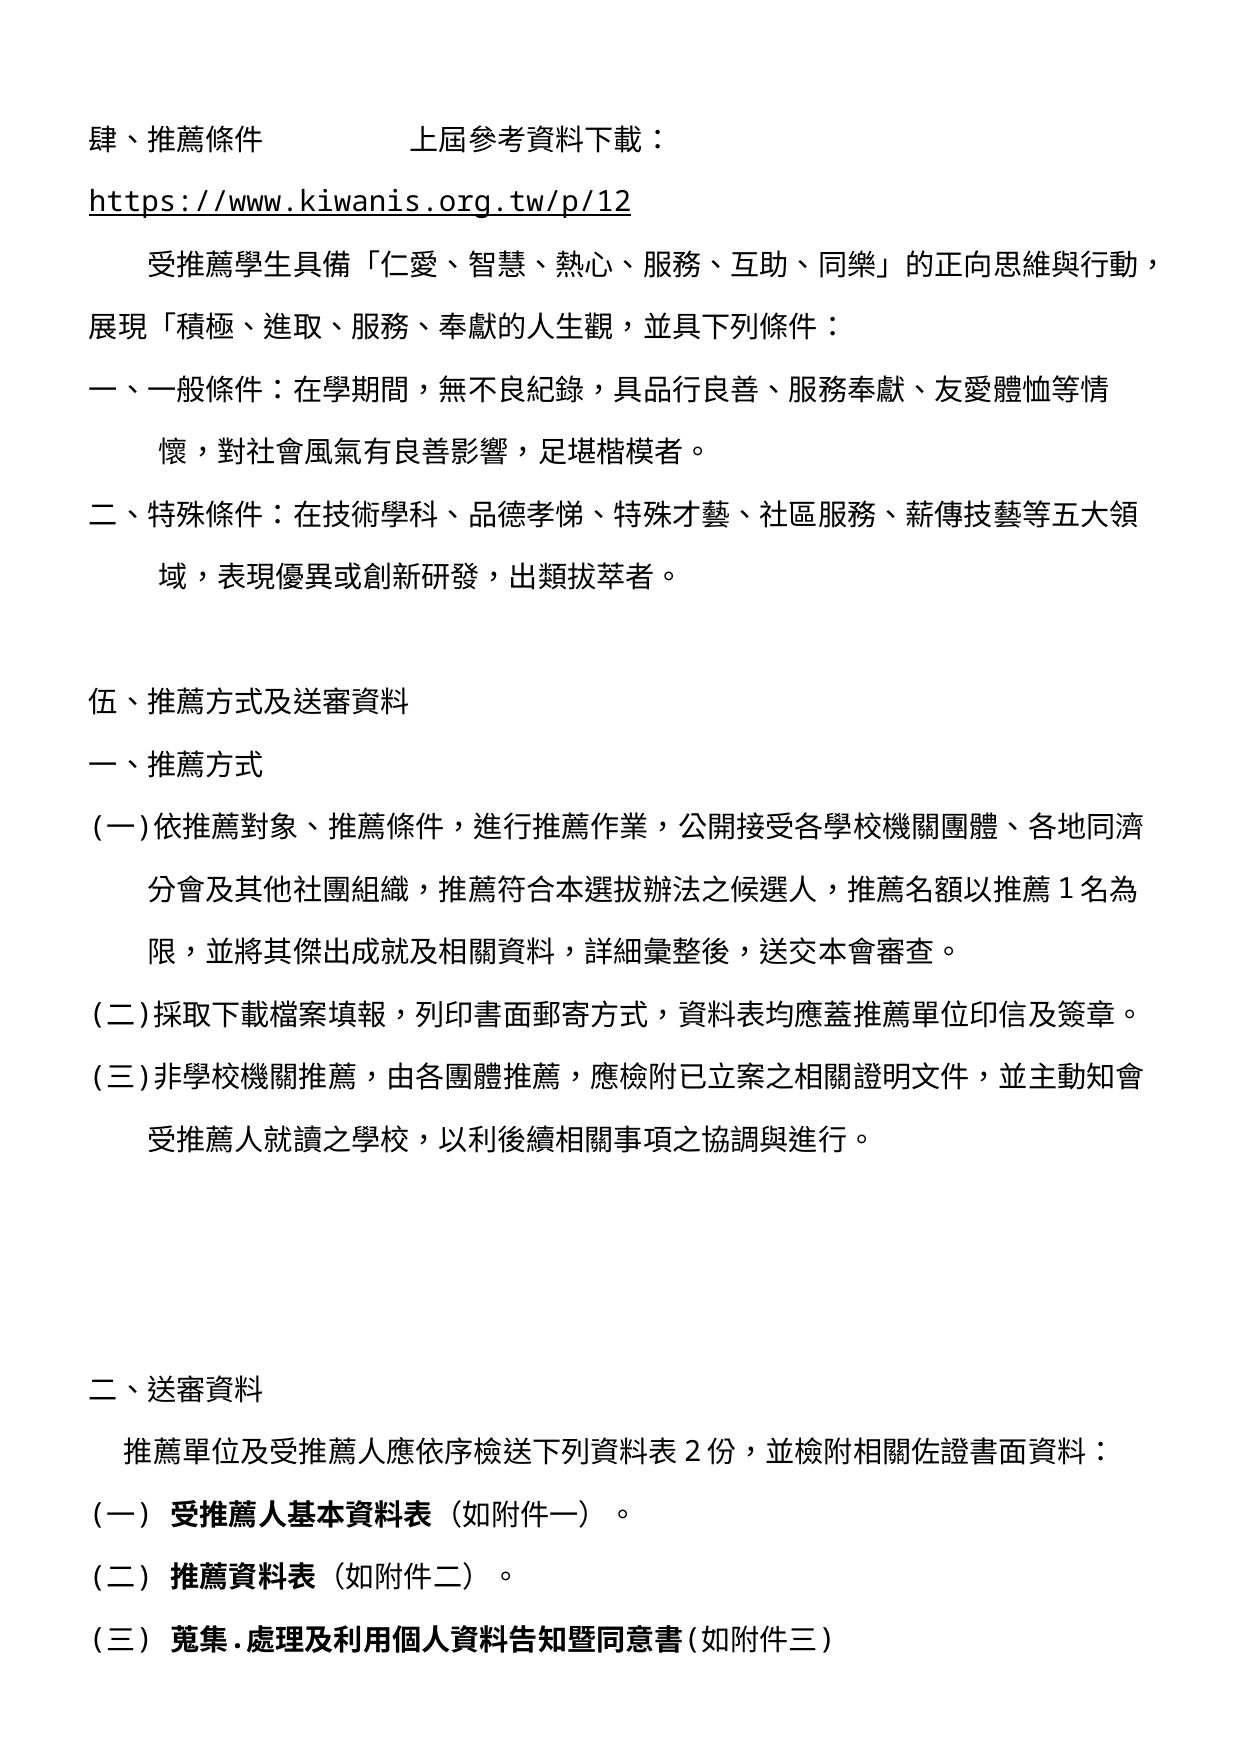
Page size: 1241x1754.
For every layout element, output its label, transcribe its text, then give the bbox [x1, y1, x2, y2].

text 懷，對社會風氣有良善影響，足堪楷模者。 [89, 408, 1152, 471]
text (三) 蒐集.處理及利用個人資料告知暨同意書(如附件三) [89, 1596, 1152, 1658]
text 受推薦人就讀之學校，以利後續相關事項之協調與進行。 [89, 1096, 1152, 1158]
text 一、一般條件：在學期間，無不良紀錄，具品行良善、服務奉獻、友愛體恤等情 [89, 346, 1152, 408]
text (一) 受推薦人基本資料表（如附件一）。 [89, 1471, 1152, 1533]
text 限，並將其傑出成就及相關資料，詳細彙整後，送交本會審查。 [89, 908, 1152, 971]
text 二、送審資料 [89, 1346, 1152, 1408]
text (三)非學校機關推薦，由各團體推薦，應檢附已立案之相關證明文件，並主動知會 [89, 1033, 1152, 1096]
text 一、推薦方式 [89, 721, 1152, 783]
text 域，表現優異或創新研發，出類拔萃者。 [89, 533, 1152, 596]
text (一)依推薦對象、推薦條件，進行推薦作業，公開接受各學校機關團體、各地同濟 [89, 783, 1152, 846]
text (二)採取下載檔案填報，列印書面郵寄方式，資料表均應蓋推薦單位印信及簽章。 [89, 971, 1152, 1033]
text (二) 推薦資料表（如附件二）。 [89, 1533, 1152, 1596]
text 受推薦學生具備「仁愛、智慧、熱心、服務、互助、同樂」的正向思維與行動，展現「積極、進取、服務、奉獻的人生觀，並具下列條件： [89, 221, 1152, 346]
text 分會及其他社團組織，推薦符合本選拔辦法之候選人，推薦名額以推薦1名為 [89, 846, 1152, 908]
text 肆、推薦條件 上屆參考資料下載：https://www.kiwanis.org.tw/p/12 [89, 96, 1152, 221]
text 伍、推薦方式及送審資料 [89, 658, 1152, 721]
text 二、特殊條件：在技術學科、品德孝悌、特殊才藝、社區服務、薪傳技藝等五大領 [89, 471, 1152, 533]
text 推薦單位及受推薦人應依序檢送下列資料表2份，並檢附相關佐證書面資料： [89, 1408, 1152, 1471]
